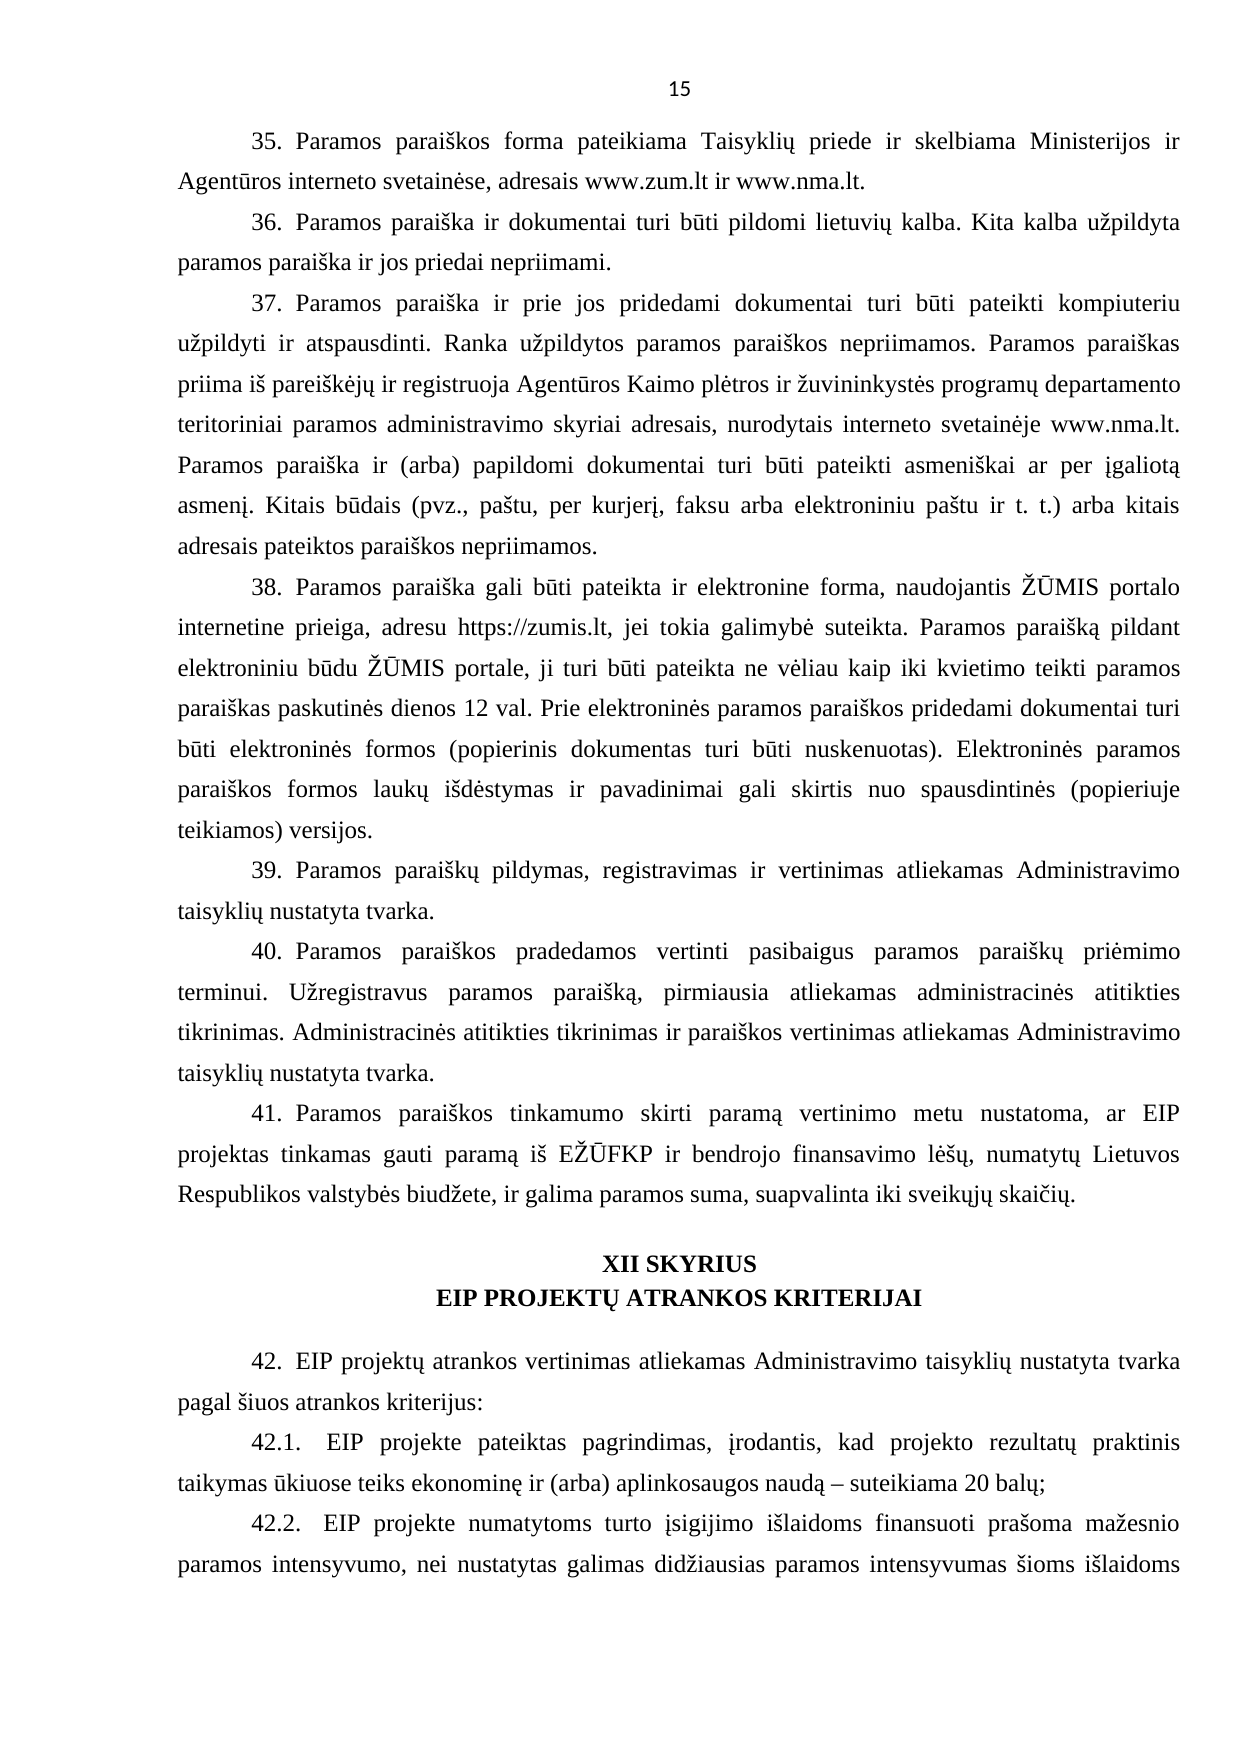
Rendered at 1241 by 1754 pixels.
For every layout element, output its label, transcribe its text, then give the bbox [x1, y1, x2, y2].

text 42. EIP projektų atrankos vertinimas atliekamas Administravimo taisyklių nustatyta tvarka pagal šiuos atrankos kriterijus: [177, 1346, 1181, 1416]
text 42.1. EIP projekte pateiktas pagrindimas, įrodantis, kad projekto rezultatų praktinis taikymas ūkiuose teiks ekonominę ir (arba) aplinkosaugos naudą – suteikiama 20 balų; [177, 1427, 1181, 1497]
text 39. Paramos paraiškų pildymas, registravimas ir vertinimas atliekamas Administravimo taisyklių nustatyta tvarka. [177, 855, 1181, 924]
text 37. Paramos paraiška ir prie jos pridedami dokumentai turi būti pateikti kompiuteriu užpildyti ir atspausdinti. Ranka užpildytos paramos paraiškos nepriimamos. Paramos paraiškas priima iš pareiškėjų ir registruoja Agentūros Kaimo plėtros ir žuvininkystės programų departamento teritoriniai paramos administravimo skyriai adresais, nurodytais interneto svetainėje www.nma.lt. Paramos paraiška ir (arba) papildomi dokumentai turi būti pateikti asmeniškai ar per įgaliotą asmenį. Kitais būdais (pvz., paštu, per kurjerį, faksu arba elektroniniu paštu ir t. t.) arba kitais adresais pateiktos paraiškos nepriimamos. [177, 288, 1181, 560]
text 35. Paramos paraiškos forma pateikiama Taisyklių priede ir skelbiama Ministerijos ir Agentūros interneto svetainėse, adresais www.zum.lt ir www.nma.lt. [177, 126, 1181, 195]
text 36. Paramos paraiška ir dokumentai turi būti pildomi lietuvių kalba. Kita kalba užpildyta paramos paraiška ir jos priedai nepriimami. [177, 207, 1181, 276]
text EIP PROJEKTŲ ATRANKOS KRITERIJAI [177, 1283, 1181, 1312]
text 41. Paramos paraiškos tinkamumo skirti paramą vertinimo metu nustatoma, ar EIP projektas tinkamas gauti paramą iš EŽŪFKP ir bendrojo finansavimo lėšų, numatytų Lietuvos Respublikos valstybės biudžete, ir galima paramos suma, suapvalinta iki sveikųjų skaičių. [177, 1098, 1181, 1208]
text XII SKYRIUS [177, 1249, 1181, 1277]
text 40. Paramos paraiškos pradedamos vertinti pasibaigus paramos paraiškų priėmimo terminui. Užregistravus paramos paraišką, pirmiausia atliekamas administracinės atitikties tikrinimas. Administracinės atitikties tikrinimas ir paraiškos vertinimas atliekamas Administravimo taisyklių nustatyta tvarka. [177, 936, 1181, 1087]
text 42.2. EIP projekte numatytoms turto įsigijimo išlaidoms finansuoti prašoma mažesnio paramos intensyvumo, nei nustatytas galimas didžiausias paramos intensyvumas šioms išlaidoms [177, 1508, 1181, 1578]
text 38. Paramos paraiška gali būti pateikta ir elektronine forma, naudojantis ŽŪMIS portalo internetine prieiga, adresu https://zumis.lt, jei tokia galimybė suteikta. Paramos paraišką pildant elektroniniu būdu ŽŪMIS portale, ji turi būti pateikta ne vėliau kaip iki kvietimo teikti paramos paraiškas paskutinės dienos 12 val. Prie elektroninės paramos paraiškos pridedami dokumentai turi būti elektroninės formos (popierinis dokumentas turi būti nuskenuotas). Elektroninės paramos paraiškos formos laukų išdėstymas ir pavadinimai gali skirtis nuo spausdintinės (popieriuje teikiamos) versijos. [177, 572, 1181, 843]
